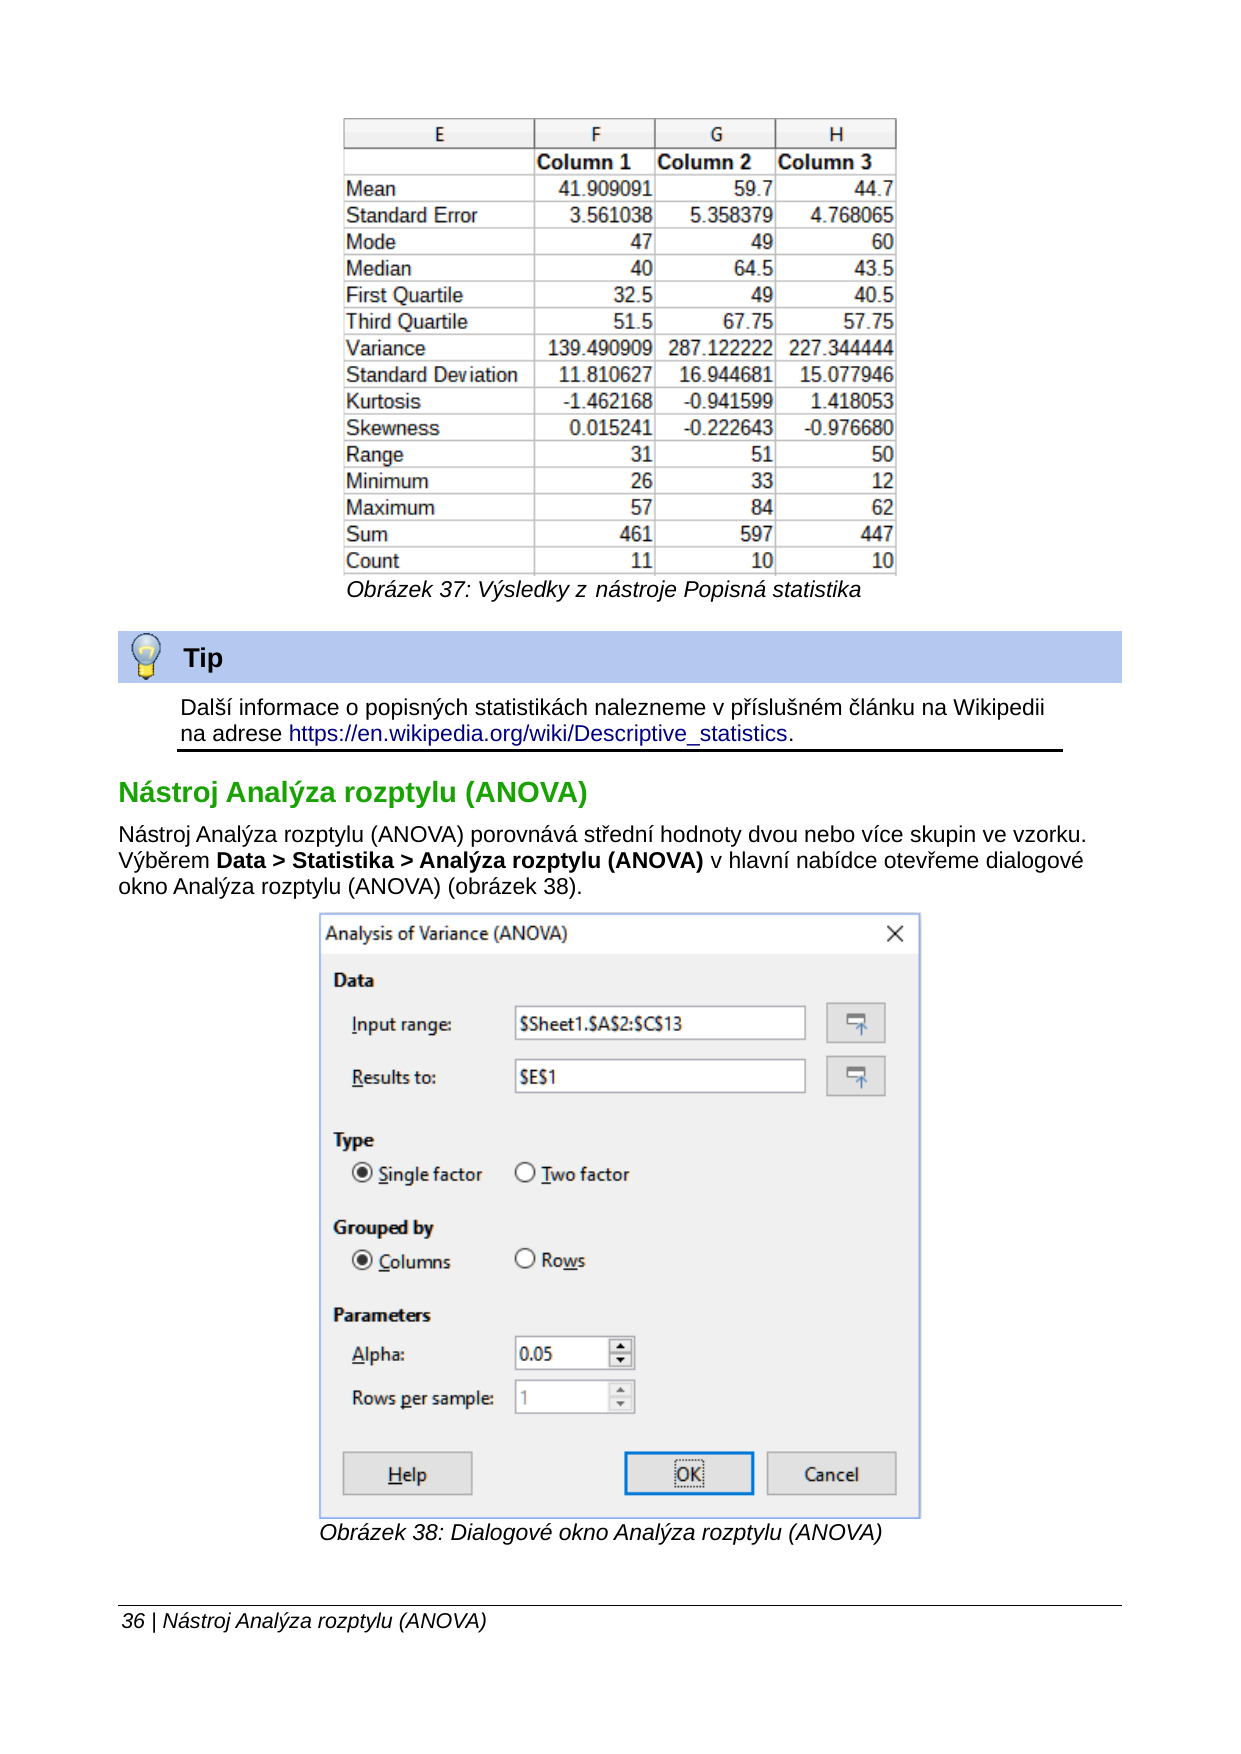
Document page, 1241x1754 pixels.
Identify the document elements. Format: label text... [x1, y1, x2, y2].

text Obrázek 37: Výsledky z nástroje Popisná statistika [346, 576, 894, 602]
picture [343, 118, 897, 576]
picture [119, 631, 170, 683]
picture [318, 912, 922, 1519]
text Obrázek 38: Dialogové okno Analýza rozptylu (ANOVA) [319, 1519, 921, 1545]
subtitle Nástroj Analýza rozptylu (ANOVA) [118, 775, 1122, 809]
subtitle Tip [170, 631, 1122, 683]
text Nástroj Analýza rozptylu (ANOVA) porovnává střední hodnoty dvou nebo více skupin ve vzorku. Výběrem Data > Statistika > Analýza rozptylu (ANOVA) v hlavní nabídce otevřeme dialogové okno Analýza rozptylu (ANOVA) (obrázek 38). [118, 821, 1122, 900]
text Další informace o popisných statistikách nalezneme v příslušném článku na Wikipedii na adrese https://en.wikipedia.org/wiki/Descriptive_statistics. [177, 691, 1063, 749]
